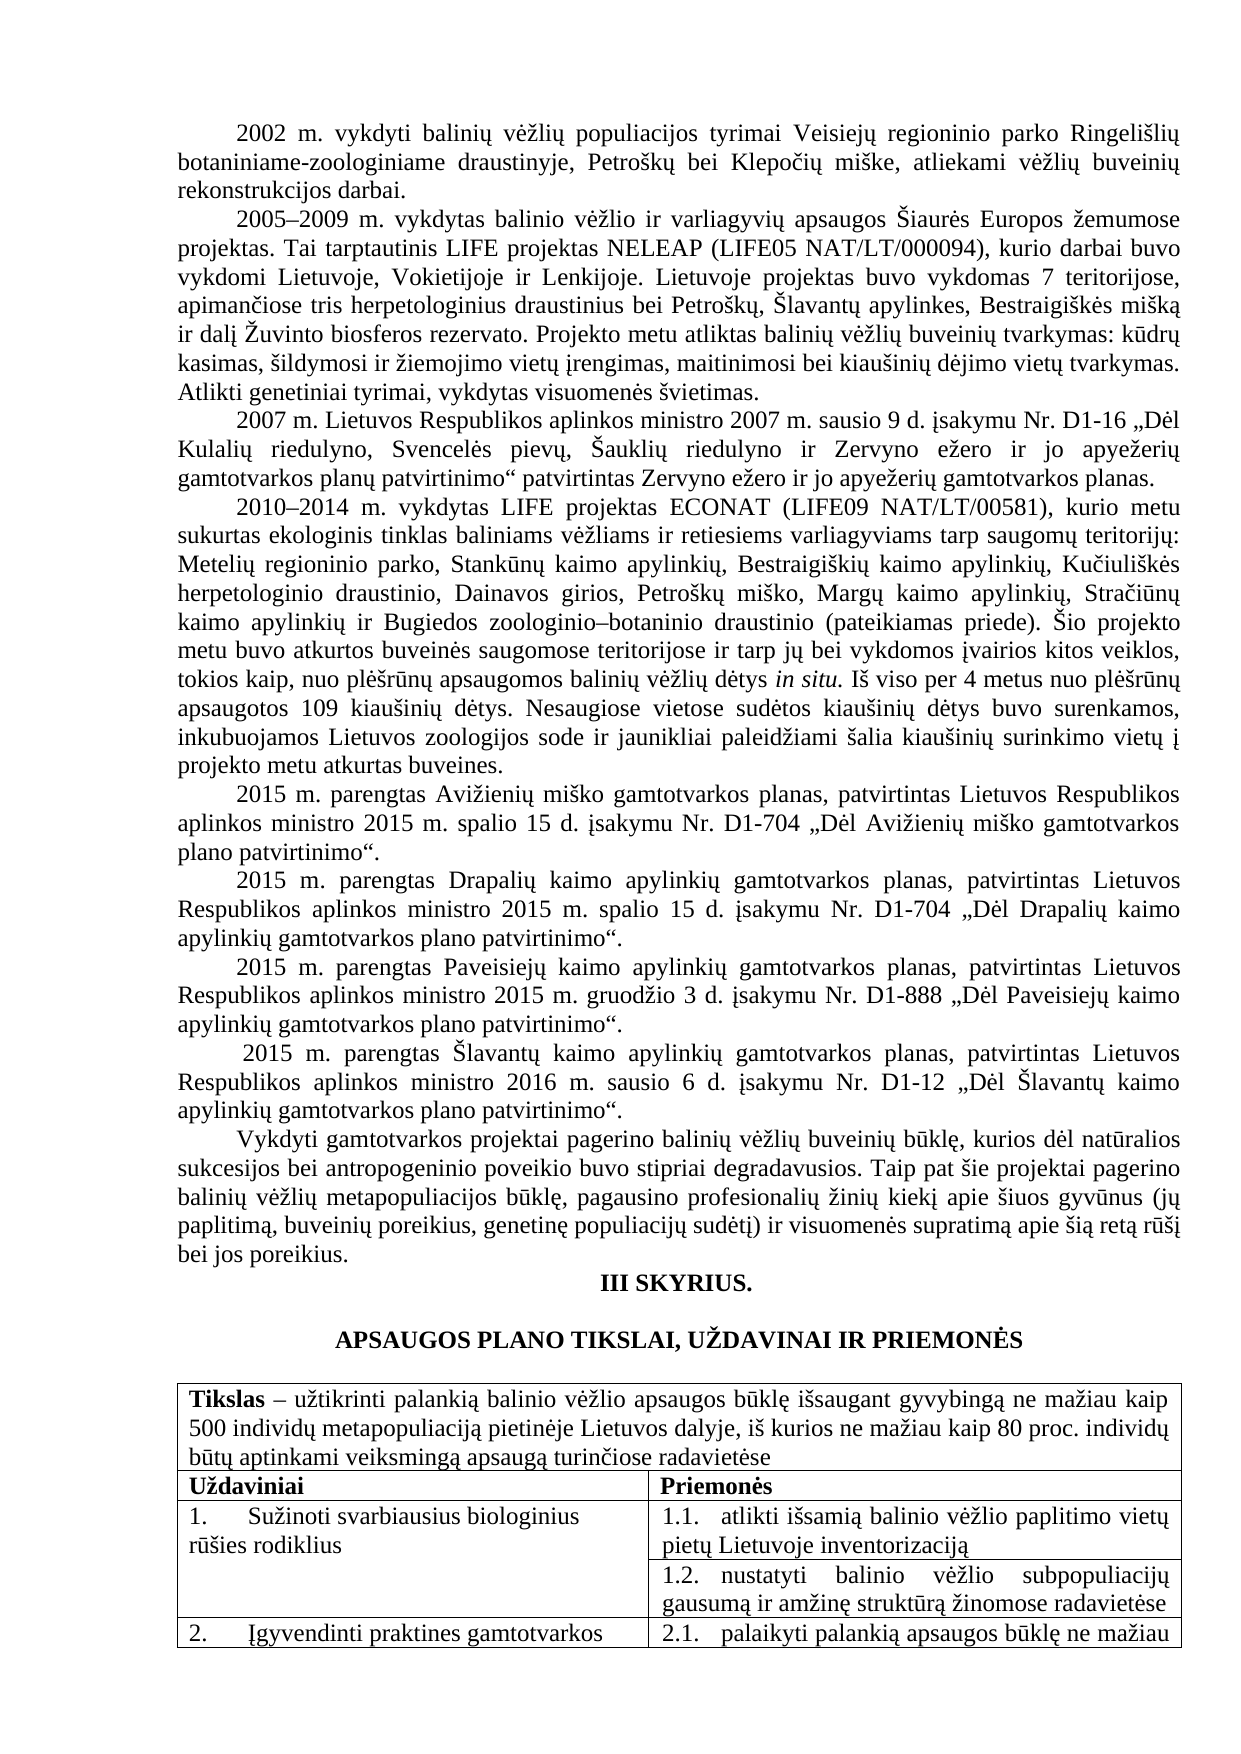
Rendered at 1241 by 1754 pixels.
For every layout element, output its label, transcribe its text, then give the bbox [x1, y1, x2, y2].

text 2010–2014 m. vykdytas LIFE projektas ECONAT (LIFE09 NAT/LT/00581), kurio metu sukurtas ekologinis tinklas baliniams vėžliams ir retiesiems varliagyviams tarp saugomų teritorijų: Metelių regioninio parko, Stankūnų kaimo apylinkių, Bestraigiškių kaimo apylinkių, Kučiuliškės herpetologinio draustinio, Dainavos girios, Petroškų miško, Margų kaimo apylinkių, Stračiūnų kaimo apylinkių ir Bugiedos zoologinio‒botaninio draustinio (pateikiamas priede). Šio projekto metu buvo atkurtos buveinės saugomose teritorijose ir tarp jų bei vykdomos įvairios kitos veiklos, tokios kaip, nuo plėšrūnų apsaugomos balinių vėžlių dėtys in situ. Iš viso per 4 metus nuo plėšrūnų apsaugotos 109 kiaušinių dėtys. Nesaugiose vietose sudėtos kiaušinių dėtys buvo surenkamos, inkubuojamos Lietuvos zoologijos sode ir jaunikliai paleidžiami šalia kiaušinių surinkimo vietų į projekto metu atkurtas buveines. [177, 492, 1181, 779]
text 2015 m. parengtas Paveisiejų kaimo apylinkių gamtotvarkos planas, patvirtintas Lietuvos Respublikos aplinkos ministro 2015 m. gruodžio 3 d. įsakymu Nr. D1-888 „Dėl Paveisiejų kaimo apylinkių gamtotvarkos plano patvirtinimo“. [177, 952, 1181, 1038]
table_cell 2. Įgyvendinti praktines gamtotvarkos [178, 1618, 648, 1647]
table_cell Priemonės [649, 1471, 1181, 1500]
table_cell 2.1. palaikyti palankią apsaugos būklę ne mažiau [649, 1618, 1181, 1647]
table_cell Uždaviniai [178, 1471, 648, 1500]
table_header Tikslas – užtikrinti palankią balinio vėžlio apsaugos būklę išsaugant gyvybingą ne mažiau kaip 500 individų metapopuliaciją pietinėje Lietuvos dalyje, iš kurios ne mažiau kaip 80 proc. individų būtų aptinkami veiksmingą apsaugą turinčiose radavietėse [178, 1384, 1181, 1470]
text III SKYRIUS. [177, 1268, 1181, 1297]
text 2015 m. parengtas Drapalių kaimo apylinkių gamtotvarkos planas, patvirtintas Lietuvos Respublikos aplinkos ministro 2015 m. spalio 15 d. įsakymu Nr. D1-704 „Dėl Drapalių kaimo apylinkių gamtotvarkos plano patvirtinimo“. [177, 866, 1181, 952]
text APSAUGOS PLANO TIKSLAI, UŽDAVINAI IR PRIEMONĖS [177, 1326, 1181, 1354]
table_cell 1.2. nustatyti balinio vėžlio subpopuliacijų gausumą ir amžinę struktūrą žinomose radavietėse [649, 1560, 1181, 1617]
table_cell 1. Sužinoti svarbiausius biologinius rūšies rodiklius [178, 1501, 648, 1617]
text 2015 m. parengtas Avižienių miško gamtotvarkos planas, patvirtintas Lietuvos Respublikos aplinkos ministro 2015 m. spalio 15 d. įsakymu Nr. D1-704 „Dėl Avižienių miško gamtotvarkos plano patvirtinimo“. [177, 779, 1181, 866]
text 2007 m. Lietuvos Respublikos aplinkos ministro 2007 m. sausio 9 d. įsakymu Nr. D1-16 „Dėl Kulalių riedulyno, Svencelės pievų, Šauklių riedulyno ir Zervyno ežero ir jo apyežerių gamtotvarkos planų patvirtinimo“ patvirtintas Zervyno ežero ir jo apyežerių gamtotvarkos planas. [177, 406, 1181, 492]
text 2015 m. parengtas Šlavantų kaimo apylinkių gamtotvarkos planas, patvirtintas Lietuvos Respublikos aplinkos ministro 2016 m. sausio 6 d. įsakymu Nr. D1-12 „Dėl Šlavantų kaimo apylinkių gamtotvarkos plano patvirtinimo“. [177, 1038, 1181, 1124]
text 2002 m. vykdyti balinių vėžlių populiacijos tyrimai Veisiejų regioninio parko Ringelišlių botaniniame-zoologiniame draustinyje, Petroškų bei Klepočių miške, atliekami vėžlių buveinių rekonstrukcijos darbai. [177, 118, 1181, 204]
text Vykdyti gamtotvarkos projektai pagerino balinių vėžlių buveinių būklę, kurios dėl natūralios sukcesijos bei antropogeninio poveikio buvo stipriai degradavusios. Taip pat šie projektai pagerino balinių vėžlių metapopuliacijos būklę, pagausino profesionalių žinių kiekį apie šiuos gyvūnus (jų paplitimą, buveinių poreikius, genetinę populiacijų sudėtį) ir visuomenės supratimą apie šią retą rūšį bei jos poreikius. [177, 1124, 1181, 1268]
text 2005–2009 m. vykdytas balinio vėžlio ir varliagyvių apsaugos Šiaurės Europos žemumose projektas. Tai tarptautinis LIFE projektas NELEAP (LIFE05 NAT/LT/000094), kurio darbai buvo vykdomi Lietuvoje, Vokietijoje ir Lenkijoje. Lietuvoje projektas buvo vykdomas 7 teritorijose, apimančiose tris herpetologinius draustinius bei Petroškų, Šlavantų apylinkes, Bestraigiškės mišką ir dalį Žuvinto biosferos rezervato. Projekto metu atliktas balinių vėžlių buveinių tvarkymas: kūdrų kasimas, šildymosi ir žiemojimo vietų įrengimas, maitinimosi bei kiaušinių dėjimo vietų tvarkymas. Atlikti genetiniai tyrimai, vykdytas visuomenės švietimas. [177, 204, 1181, 406]
table_cell 1.1. atlikti išsamią balinio vėžlio paplitimo vietų pietų Lietuvoje inventorizaciją [649, 1501, 1181, 1559]
